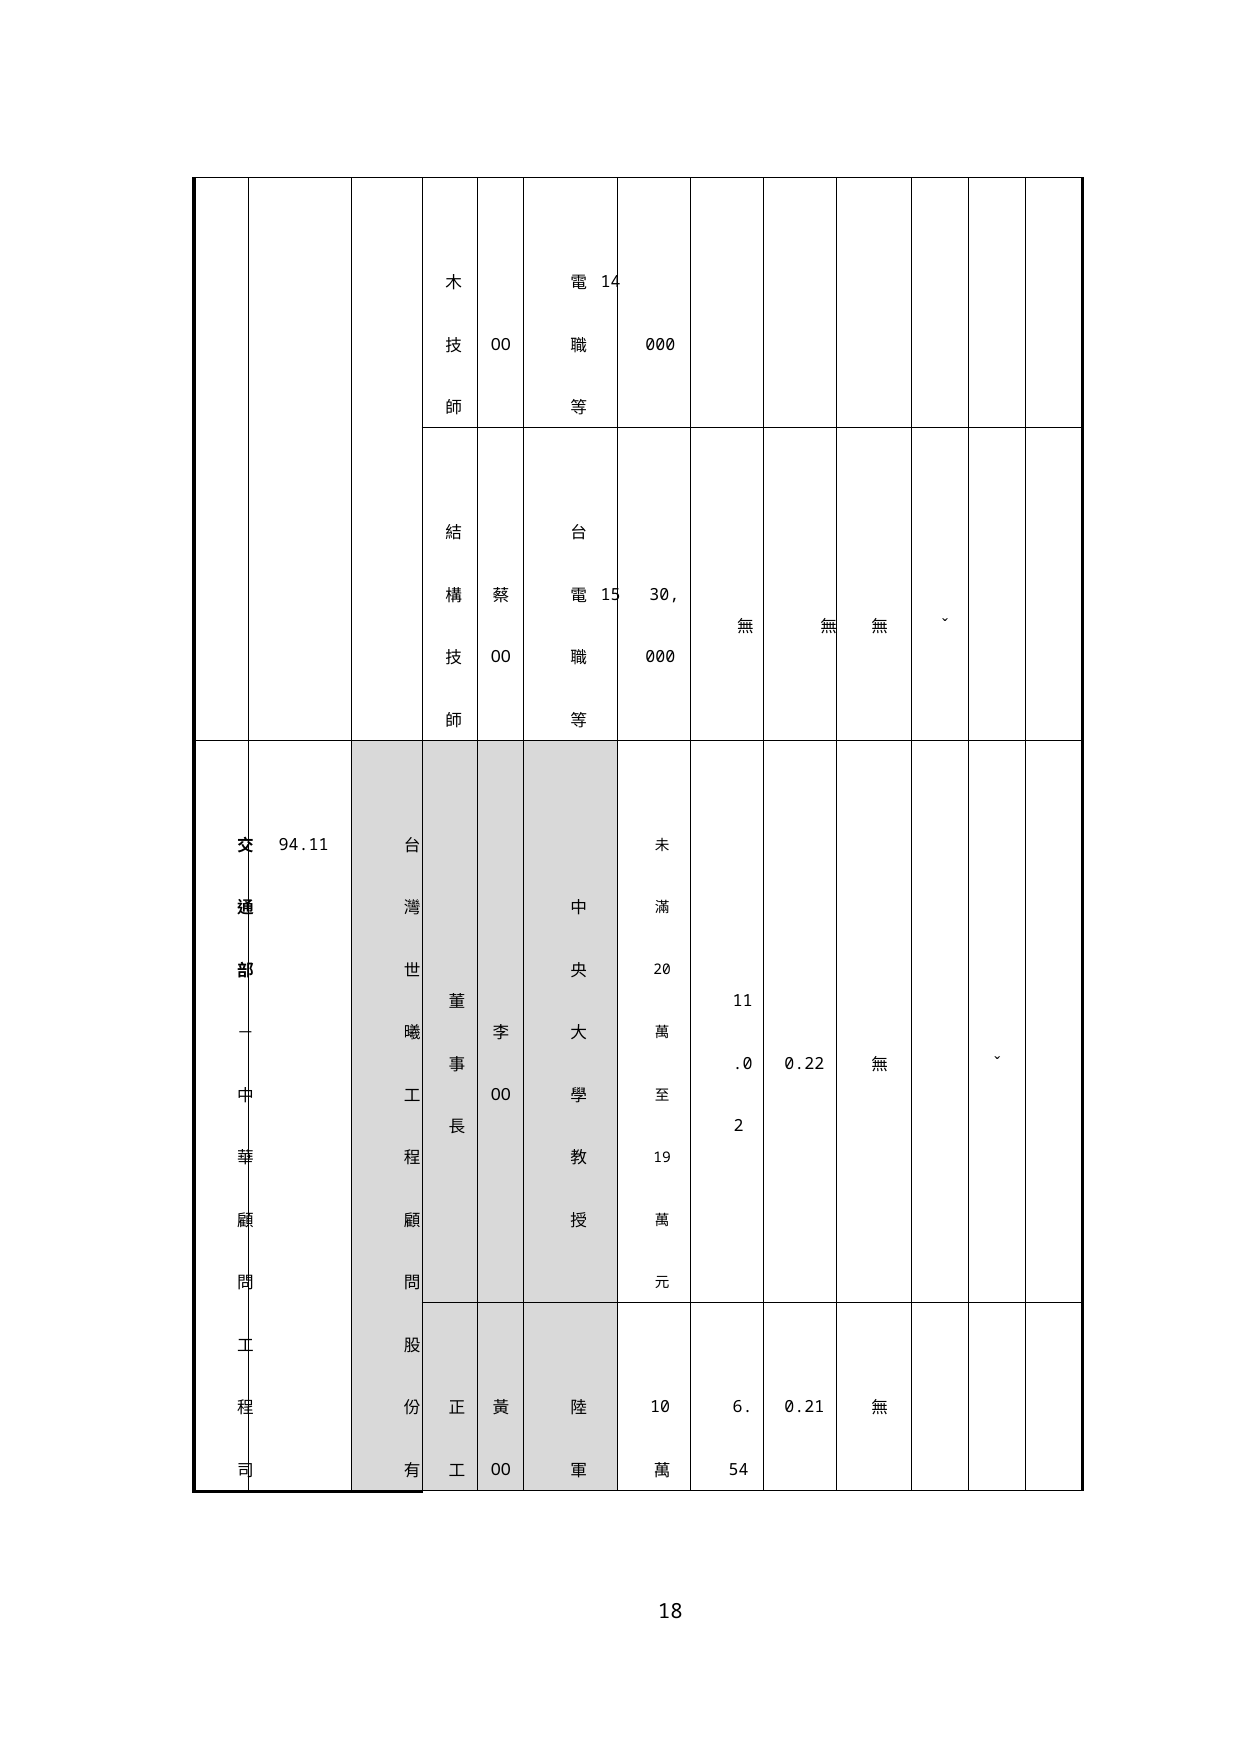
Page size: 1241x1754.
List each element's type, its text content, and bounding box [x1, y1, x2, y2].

table_cell 無 [837, 428, 911, 740]
table_cell 0.22 [764, 741, 836, 1302]
table_cell [1026, 1303, 1081, 1490]
table_cell [764, 178, 836, 427]
table_cell OO [478, 178, 523, 427]
table_cell 無 [837, 741, 911, 1302]
table_cell 中央大學教授 [524, 741, 617, 1302]
table_cell 台電14職等等 [524, 178, 617, 427]
table_cell 94.11 [249, 741, 351, 1490]
table_cell 30,000 [618, 428, 690, 740]
table_cell 11.02 [691, 741, 763, 1302]
table_cell 交通部－中華顧問工程司 [196, 741, 248, 1490]
table_cell 92.00 [249, 178, 351, 740]
table_cell 台灣機電工程服務社 [196, 178, 248, 740]
table_cell 陸軍 [524, 1303, 617, 1490]
table_cell 結構技師 [423, 428, 477, 740]
table_cell [912, 741, 968, 1302]
table_cell 黃OO [478, 1303, 523, 1490]
table_cell [969, 178, 1025, 427]
table_cell 蔡OO [478, 428, 523, 740]
table_cell 10萬 [618, 1303, 690, 1490]
table_cell [352, 178, 422, 740]
table_cell 000 [618, 178, 690, 427]
table_cell [912, 1303, 968, 1490]
table_cell [912, 178, 968, 427]
table_cell 董事長 [423, 741, 477, 1302]
table_cell 6.54 [691, 1303, 763, 1490]
table_cell ˇ [912, 428, 968, 740]
table_cell [1026, 178, 1081, 427]
table_cell [1026, 741, 1081, 1302]
table_cell 未滿20萬至19萬元 [618, 741, 690, 1302]
table_cell 無 [691, 428, 763, 740]
table_cell [969, 1303, 1025, 1490]
table_cell 正工 [423, 1303, 477, 1490]
table_cell 台電15職等等 [524, 428, 617, 740]
table_cell 無 [764, 428, 836, 740]
table_cell ˇ [969, 741, 1025, 1302]
table_cell [969, 428, 1025, 740]
table_cell [837, 178, 911, 427]
table_cell 0.21 [764, 1303, 836, 1490]
table_cell [1026, 428, 1081, 740]
table_cell 木技師 [423, 178, 477, 427]
table_cell 台灣世曦工程顧問股份有 [352, 741, 422, 1490]
table_cell [691, 178, 763, 427]
table_cell 李OO [478, 741, 523, 1302]
table_cell 無 [837, 1303, 911, 1490]
